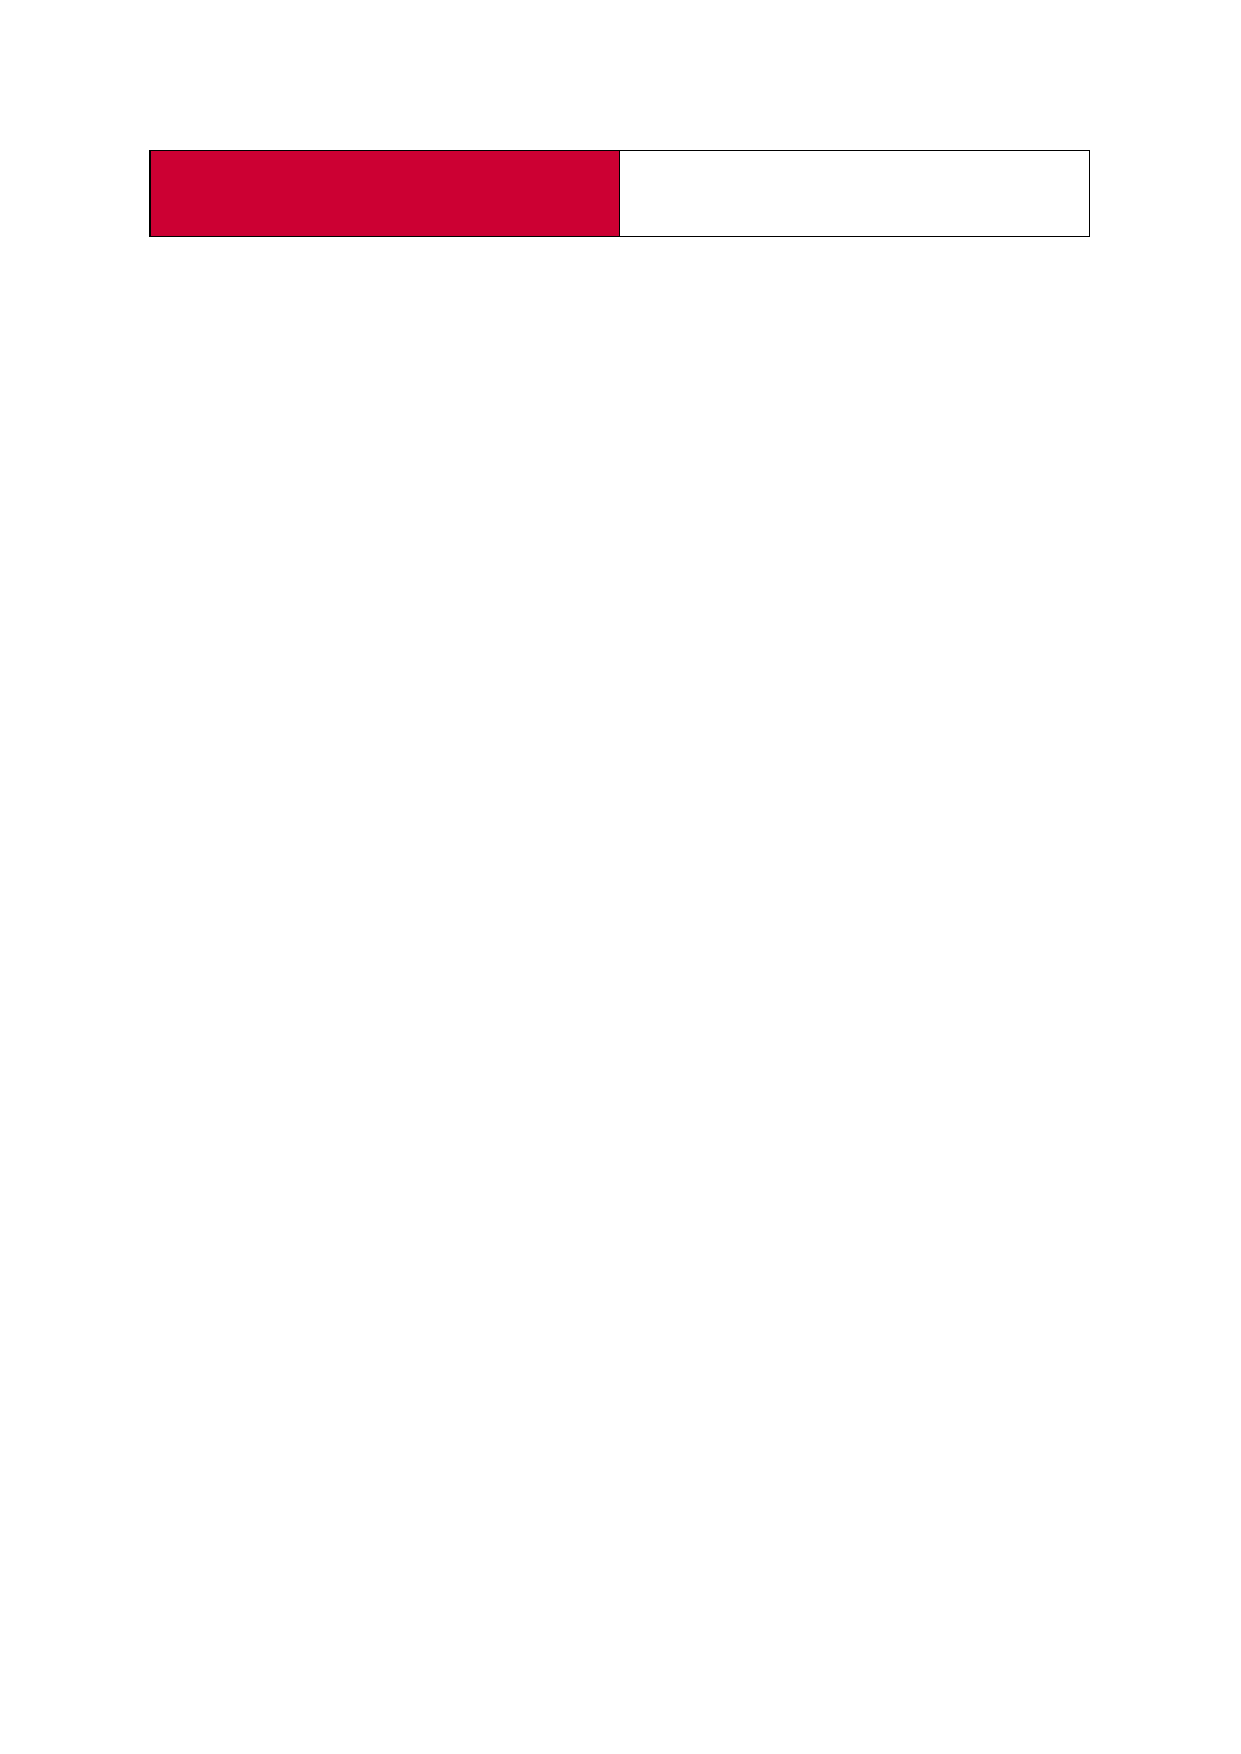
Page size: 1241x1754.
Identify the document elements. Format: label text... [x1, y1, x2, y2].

table_cell Confidential? – Y / N [620, 151, 1089, 236]
table_cell Question 1: Do you agree with our proposal to amend the treatment of excess costs in determining eligibility for a USO connection, where excess costs are above £5,000? Please set out your reasons and supporting evidence for your response. [151, 151, 619, 236]
